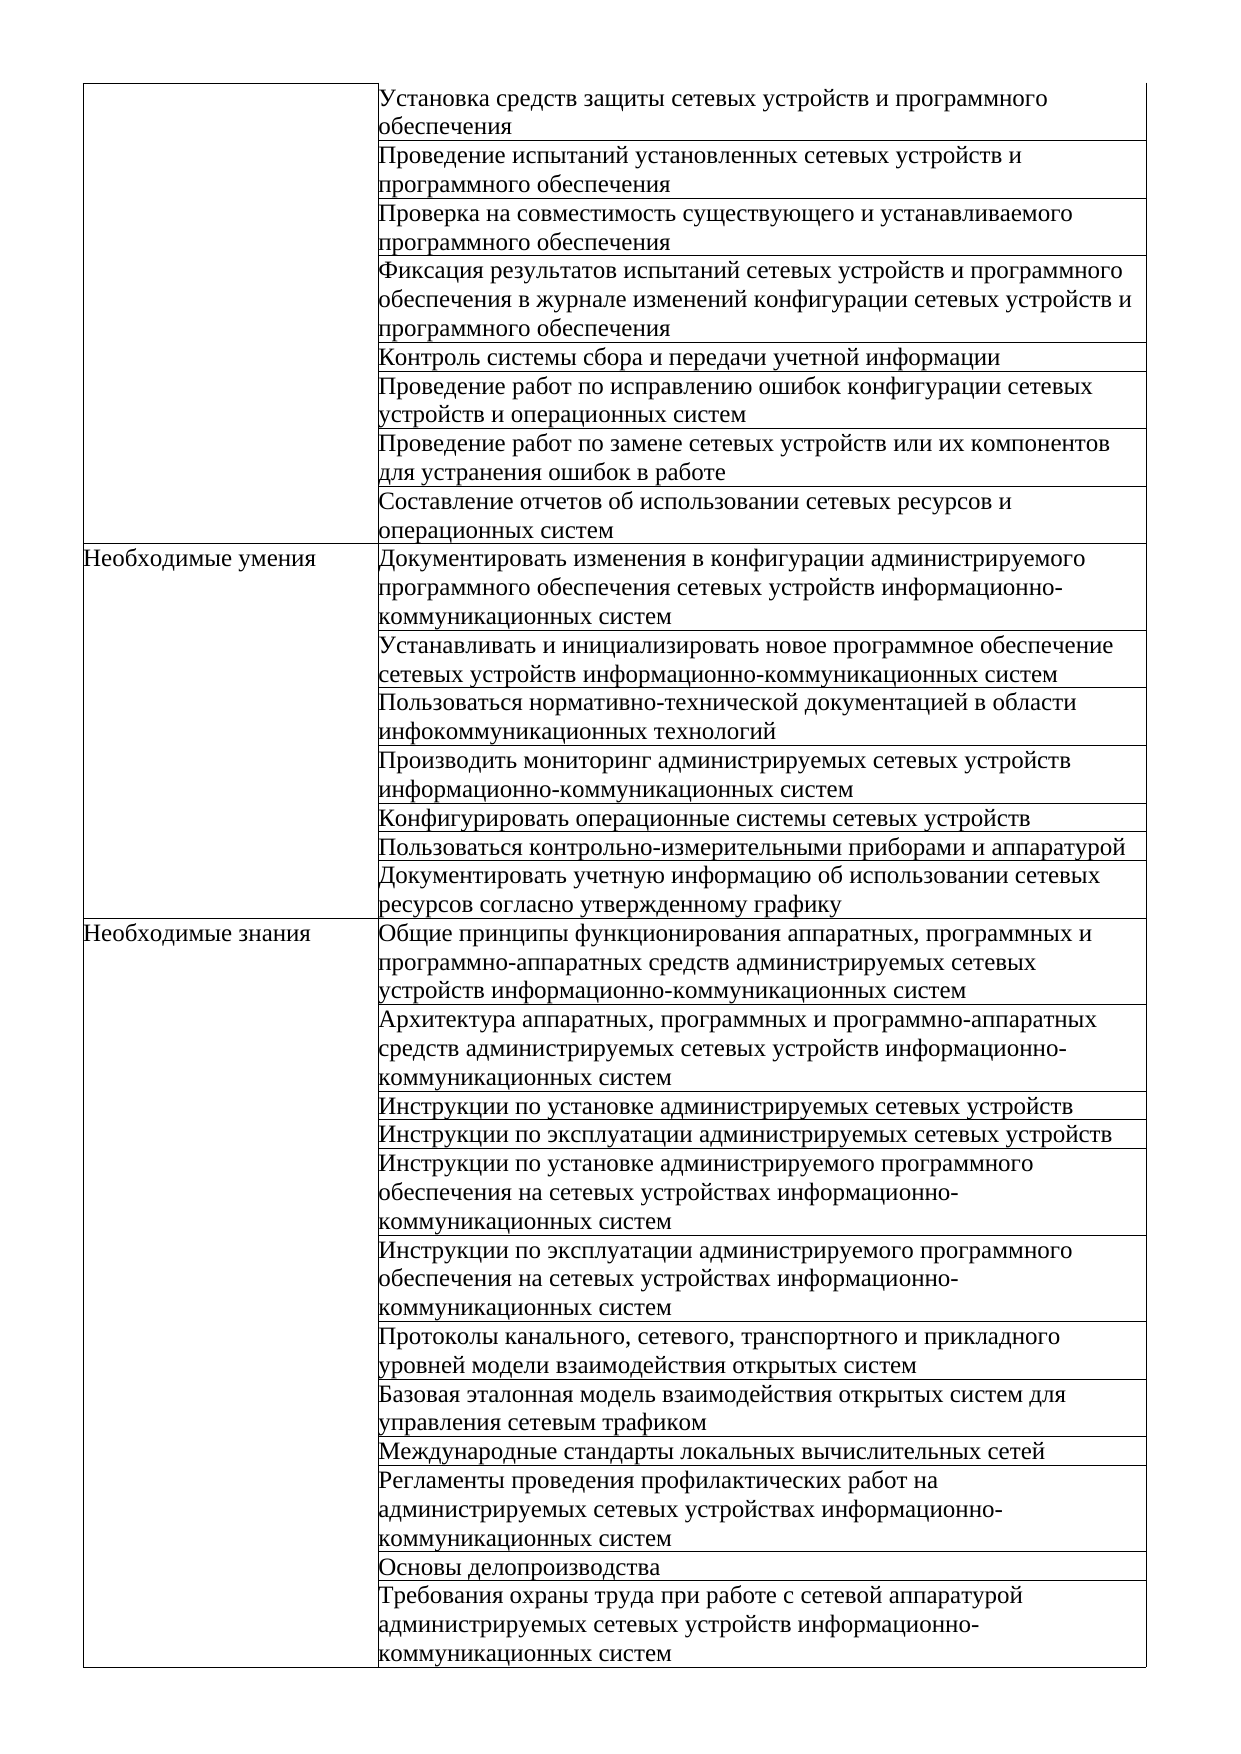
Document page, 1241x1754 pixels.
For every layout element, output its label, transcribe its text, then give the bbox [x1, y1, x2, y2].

table_cell Протоколы канального, сетевого, транспортного и прикладного уровней модели взаимодействия открытых систем [379, 1322, 1146, 1379]
table_cell Инструкции по установке администрируемых сетевых устройств [379, 1092, 1146, 1119]
table_cell Инструкции по эксплуатации администрируемого программного обеспечения на сетевых устройствах информационно-коммуникационных систем [379, 1236, 1146, 1321]
table_cell Инструкции по эксплуатации администрируемых сетевых устройств [379, 1120, 1146, 1148]
table_cell Регламенты проведения профилактических работ на администрируемых сетевых устройствах информационно-коммуникационных систем [379, 1466, 1146, 1551]
table_cell Конфигурировать операционные системы сетевых устройств [379, 804, 1146, 831]
table_cell Контроль системы сбора и передачи учетной информации [379, 343, 1146, 371]
table_cell Пользоваться контрольно-измерительными приборами и аппаратурой [379, 832, 1146, 860]
table_cell Установка средств защиты сетевых устройств и программного обеспечения [379, 83, 1146, 140]
table_cell Международные стандарты локальных вычислительных сетей [379, 1437, 1146, 1465]
table_cell Фиксация результатов испытаний сетевых устройств и программного обеспечения в журнале изменений конфигурации сетевых устройств и программного обеспечения [379, 256, 1146, 342]
table_cell Документировать изменения в конфигурации администрируемого программного обеспечения сетевых устройств информационно-коммуникационных систем [379, 544, 1146, 630]
table_cell Производить мониторинг администрируемых сетевых устройств информационно-коммуникационных систем [379, 746, 1146, 803]
table_header [84, 84, 378, 543]
table_cell Составление отчетов об использовании сетевых ресурсов и операционных систем [379, 487, 1146, 543]
table_cell Общие принципы функционирования аппаратных, программных и программно-аппаратных средств администрируемых сетевых устройств информационно-коммуникационных систем [379, 919, 1146, 1004]
table_cell Инструкции по установке администрируемого программного обеспечения на сетевых устройствах информационно-коммуникационных систем [379, 1149, 1146, 1235]
table_cell Основы делопроизводства [379, 1552, 1146, 1580]
table_cell Проведение работ по исправлению ошибок конфигурации сетевых устройств и операционных систем [379, 372, 1146, 428]
table_cell Базовая эталонная модель взаимодействия открытых систем для управления сетевым трафиком [379, 1380, 1146, 1436]
table_cell Проведение испытаний установленных сетевых устройств и программного обеспечения [379, 141, 1146, 198]
table_cell Архитектура аппаратных, программных и программно-аппаратных средств администрируемых сетевых устройств информационно-коммуникационных систем [379, 1005, 1146, 1091]
table_cell Пользоваться нормативно-технической документацией в области инфокоммуникационных технологий [379, 688, 1146, 745]
table_cell Необходимые умения [84, 544, 378, 918]
table_cell Требования охраны труда при работе с сетевой аппаратурой администрируемых сетевых устройств информационно-коммуникационных систем [379, 1581, 1146, 1667]
table_cell Устанавливать и инициализировать новое программное обеспечение сетевых устройств информационно-коммуникационных систем [379, 631, 1146, 687]
table_cell Проверка на совместимость существующего и устанавливаемого программного обеспечения [379, 199, 1146, 255]
table_cell Проведение работ по замене сетевых устройств или их компонентов для устранения ошибок в работе [379, 429, 1146, 486]
table_cell Необходимые знания [84, 919, 378, 1667]
table_cell Документировать учетную информацию об использовании сетевых ресурсов согласно утвержденному графику [379, 861, 1146, 918]
